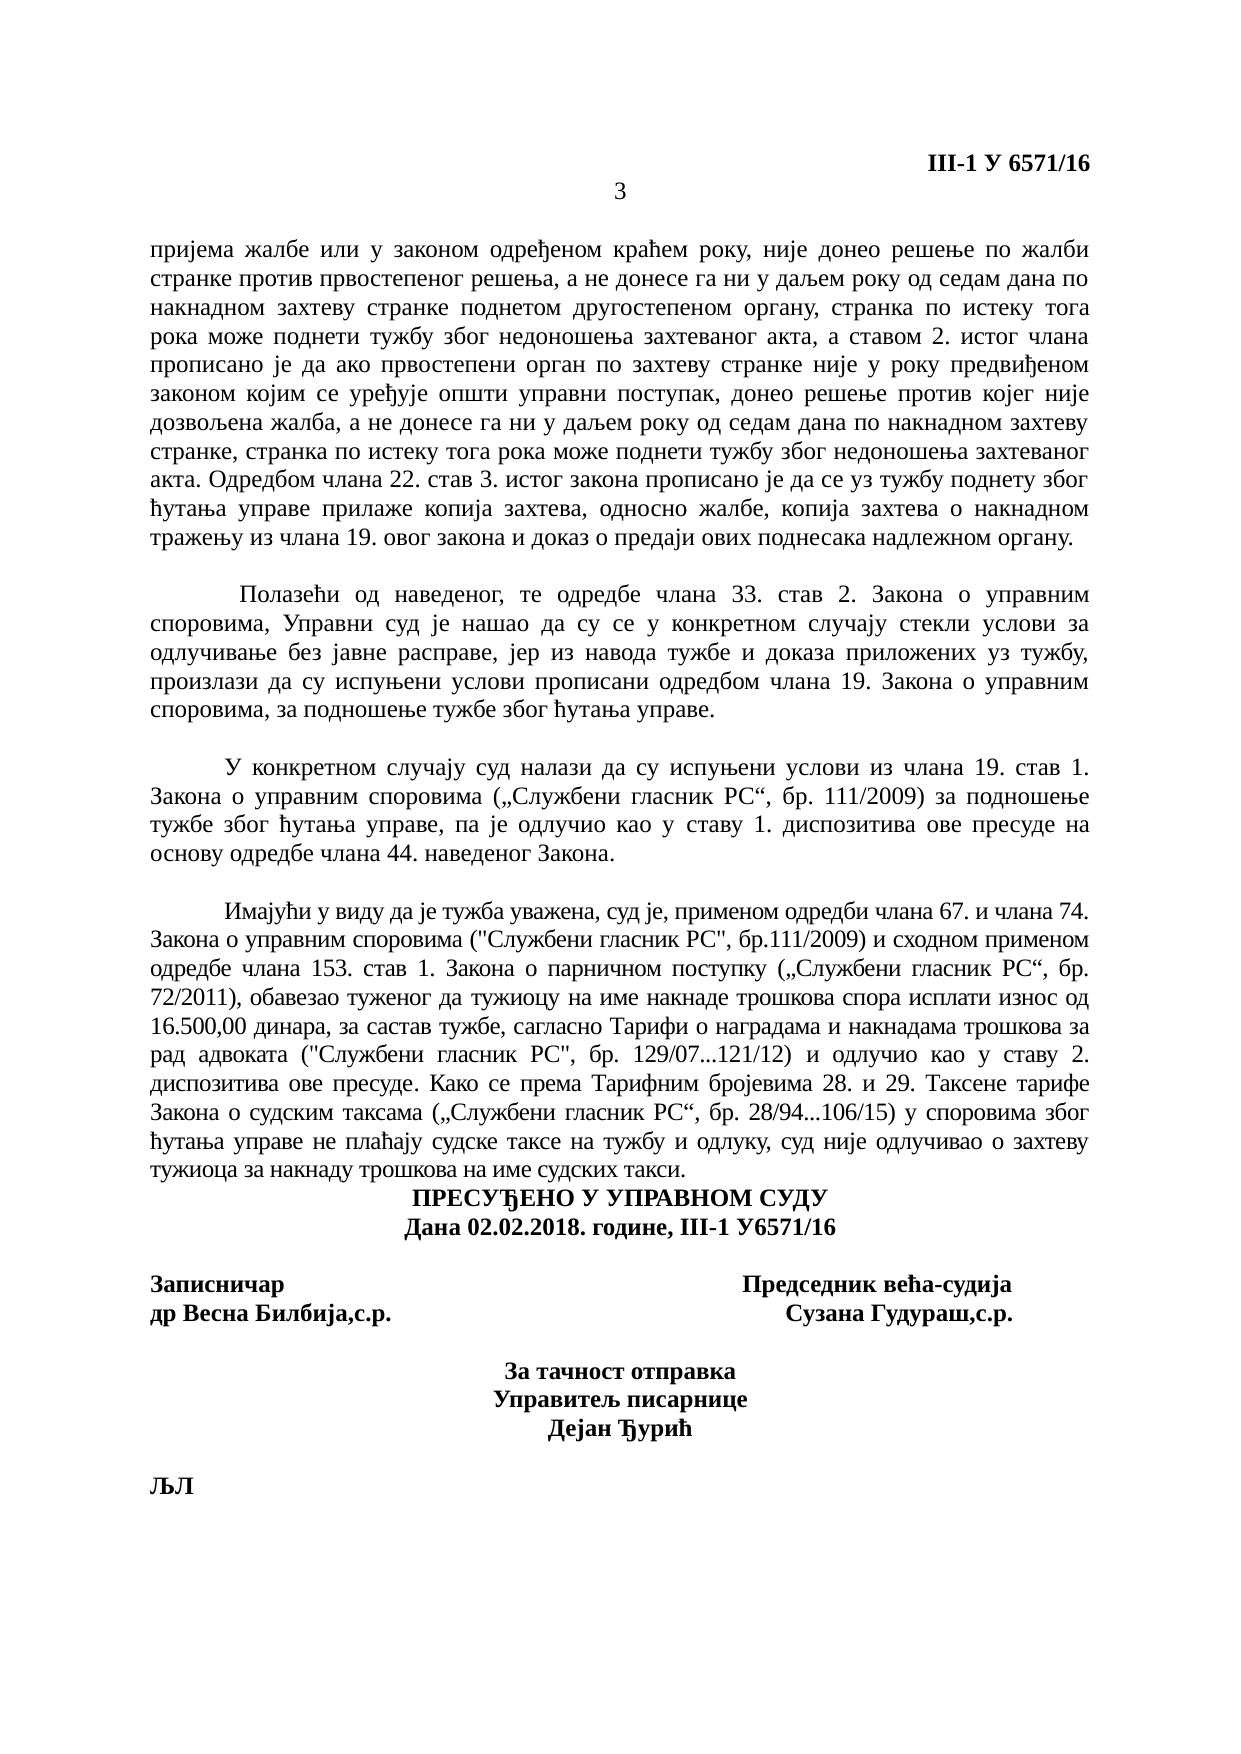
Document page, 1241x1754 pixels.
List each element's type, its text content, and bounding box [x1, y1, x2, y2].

text ПРЕСУЂЕНО У УПРАВНОМ СУДУ [150, 1183, 1090, 1212]
text За тачност отправка [150, 1356, 1090, 1384]
text Управитељ писарнице [150, 1384, 1090, 1413]
text др Весна Билбија,с.р. Сузана Гудураш,с.р. [150, 1298, 1090, 1327]
text ЉЛ [150, 1471, 1090, 1499]
text Дејан Ђурић [150, 1413, 1090, 1442]
text Записничар Председник већа-судија [150, 1269, 1090, 1298]
text пријема жалбе или у законом одређеном краћем року, није донео решење по жалби странке против првостепеног решења, а не донесе га ни у даљем року од седам дана по накнадном захтеву странке поднетом другостепеном органу, странка по истеку тога рока може поднети тужбу због недоношења захтеваног акта, а ставом 2. истог члана прописано је да ако првостепени орган по захтеву странке није у року предвиђеном законом којим се уређује општи управни поступак, донео решење против којег није дозвољена жалба, а не донесе га ни у даљем року од седам дана по накнадном захтеву странке, странка по истеку тога рока може поднети тужбу због недоношења захтеваног акта. Одредбом члана 22. став 3. истог закона прописано је да се уз тужбу поднету због ћутања управе прилаже копија захтева, односно жалбе, копија захтева о накнадном тражењу из члана 19. овог закона и доказ о предаји ових поднесака надлежном органу. [150, 234, 1090, 551]
text Полазећи од наведеног, те одредбе члана 33. став 2. Закона о управним споровима, Управни суд је нашао да су се у конкретном случају стекли услови за одлучивање без јавне расправе, јер из навода тужбе и доказа приложених уз тужбу, произлази да су испуњени услови прописани одредбом члана 19. Закона о управним споровима, за подношење тужбе због ћутања управе. [150, 579, 1090, 723]
text У конкретном случају суд налази да су испуњени услови из члана 19. став 1. Закона о управним споровима („Службени гласник РС“, бр. 111/2009) за подношење тужбе због ћутања управе, па је одлучио као у ставу 1. диспозитива ове пресуде на основу одредбе члана 44. наведеног Закона. [150, 752, 1090, 867]
text Дана 02.02.2018. године, III-1 У6571/16 [150, 1212, 1090, 1241]
text Имајући у виду да је тужба уважена, суд је, применом одредби члана 67. и члана 74. Закона о управним споровима ("Службени гласник РС", бр.111/2009) и сходном применом одредбе члана 153. став 1. Закона о парничном поступку („Службени гласник РС“, бр. 72/2011), обавезао туженог да тужиоцу на име накнаде трошкова спора исплати износ од 16.500,00 динара, за састав тужбе, сагласно Тарифи о наградама и накнадама трошкова за рад адвоката ("Службени гласник РС", бр. 129/07...121/12) и одлучио као у ставу 2. диспозитива ове пресуде. Како се према Тарифним бројевима 28. и 29. Таксене тарифе Закона о судским таксама („Службени гласник РС“, бр. 28/94...106/15) у споровима због ћутања управе не плаћају судске таксе на тужбу и одлуку, суд није одлучивао о захтеву тужиоца за накнаду трошкова на име судских такси. [150, 896, 1090, 1183]
